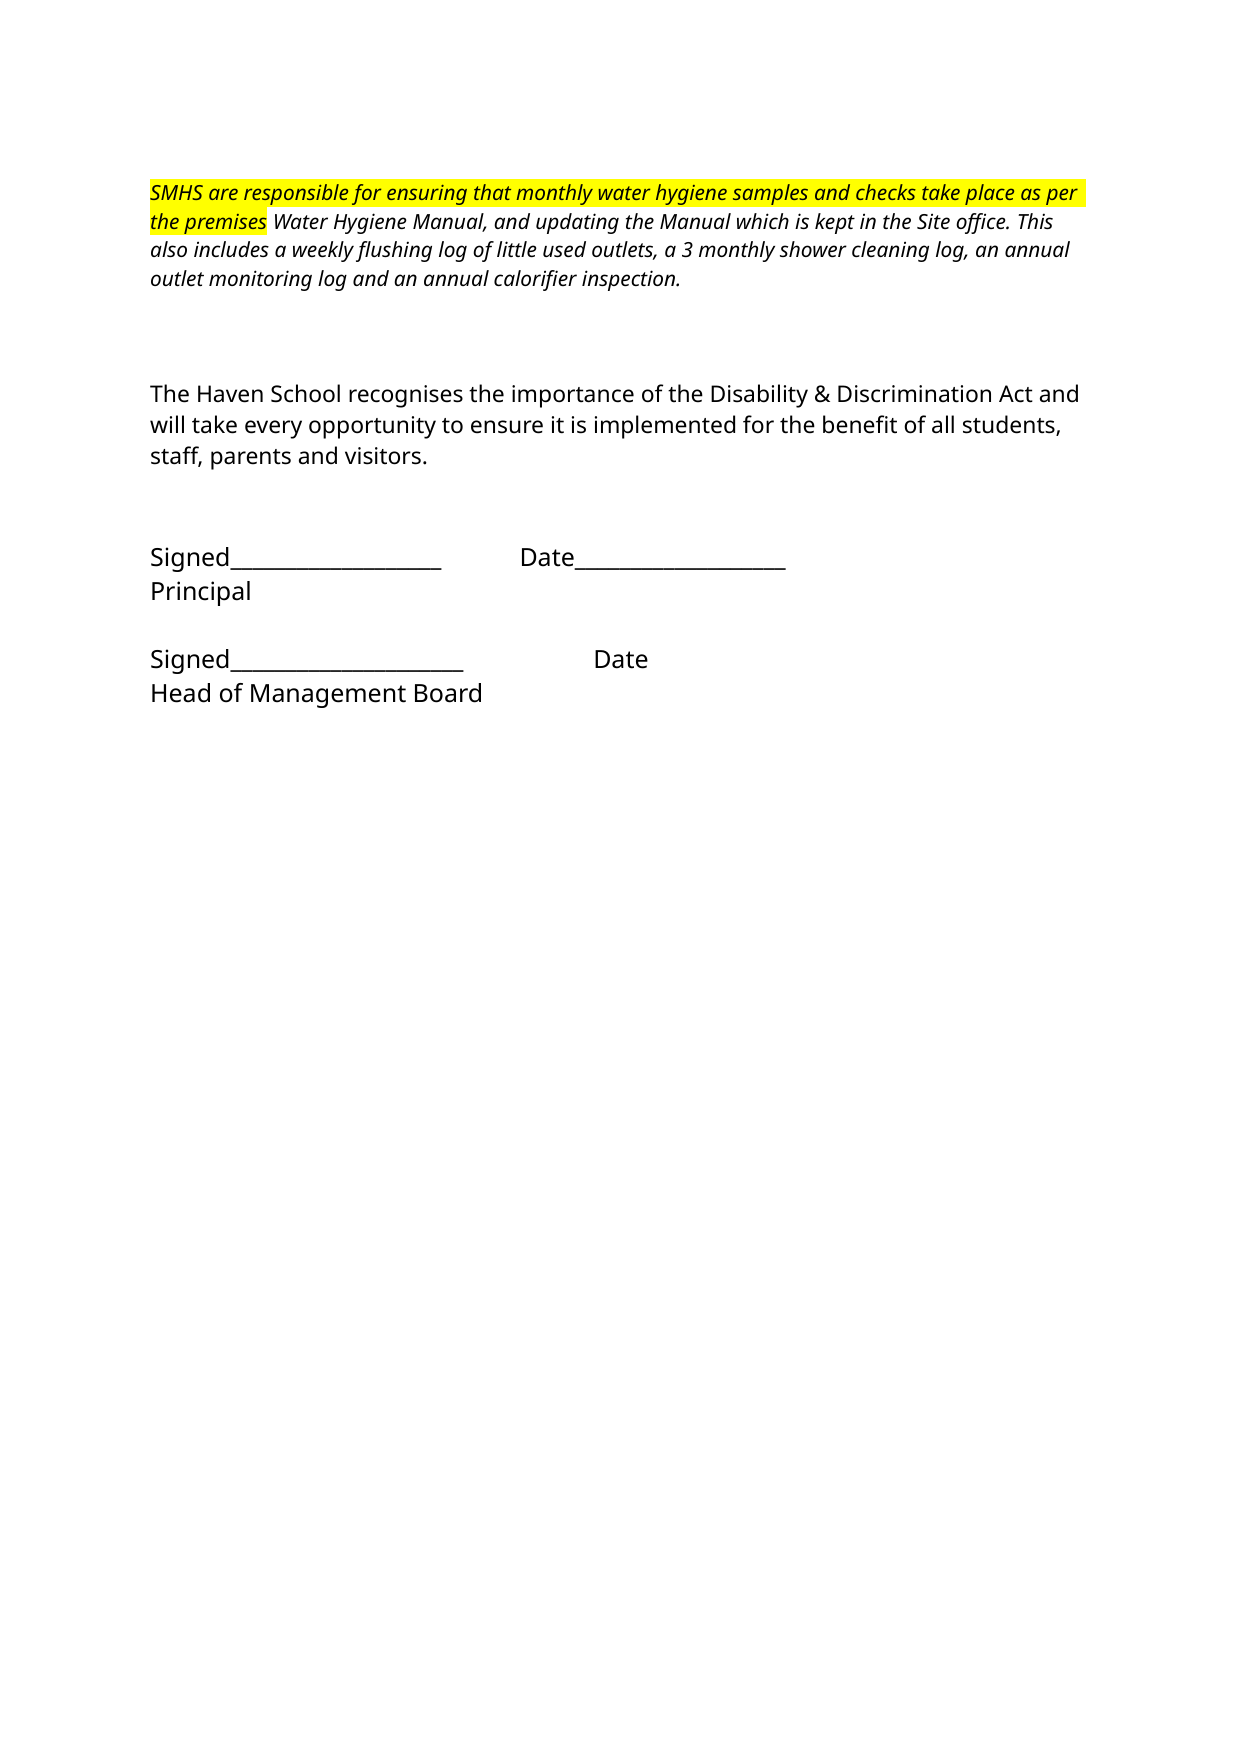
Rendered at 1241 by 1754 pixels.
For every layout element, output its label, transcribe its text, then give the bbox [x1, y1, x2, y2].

text The Haven School recognises the importance of the Disability & Discrimination Act and will take every opportunity to ensure it is implemented for the benefit of all students, staff, parents and visitors. [150, 377, 1090, 471]
text Signed_____________________ Date [150, 642, 1090, 676]
text Signed___________________ Date___________________ [150, 539, 1090, 573]
text Principal [150, 573, 1090, 607]
text SMHS are responsible for ensuring that monthly water hygiene samples and checks take place as per the premises Water Hygiene Manual, and updating the Manual which is kept in the Site office. This also includes a weekly flushing log of little used outlets, a 3 monthly shower cleaning log, an annual outlet monitoring log and an annual calorifier inspection. [150, 178, 1090, 292]
text Head of Management Board [150, 676, 1090, 710]
